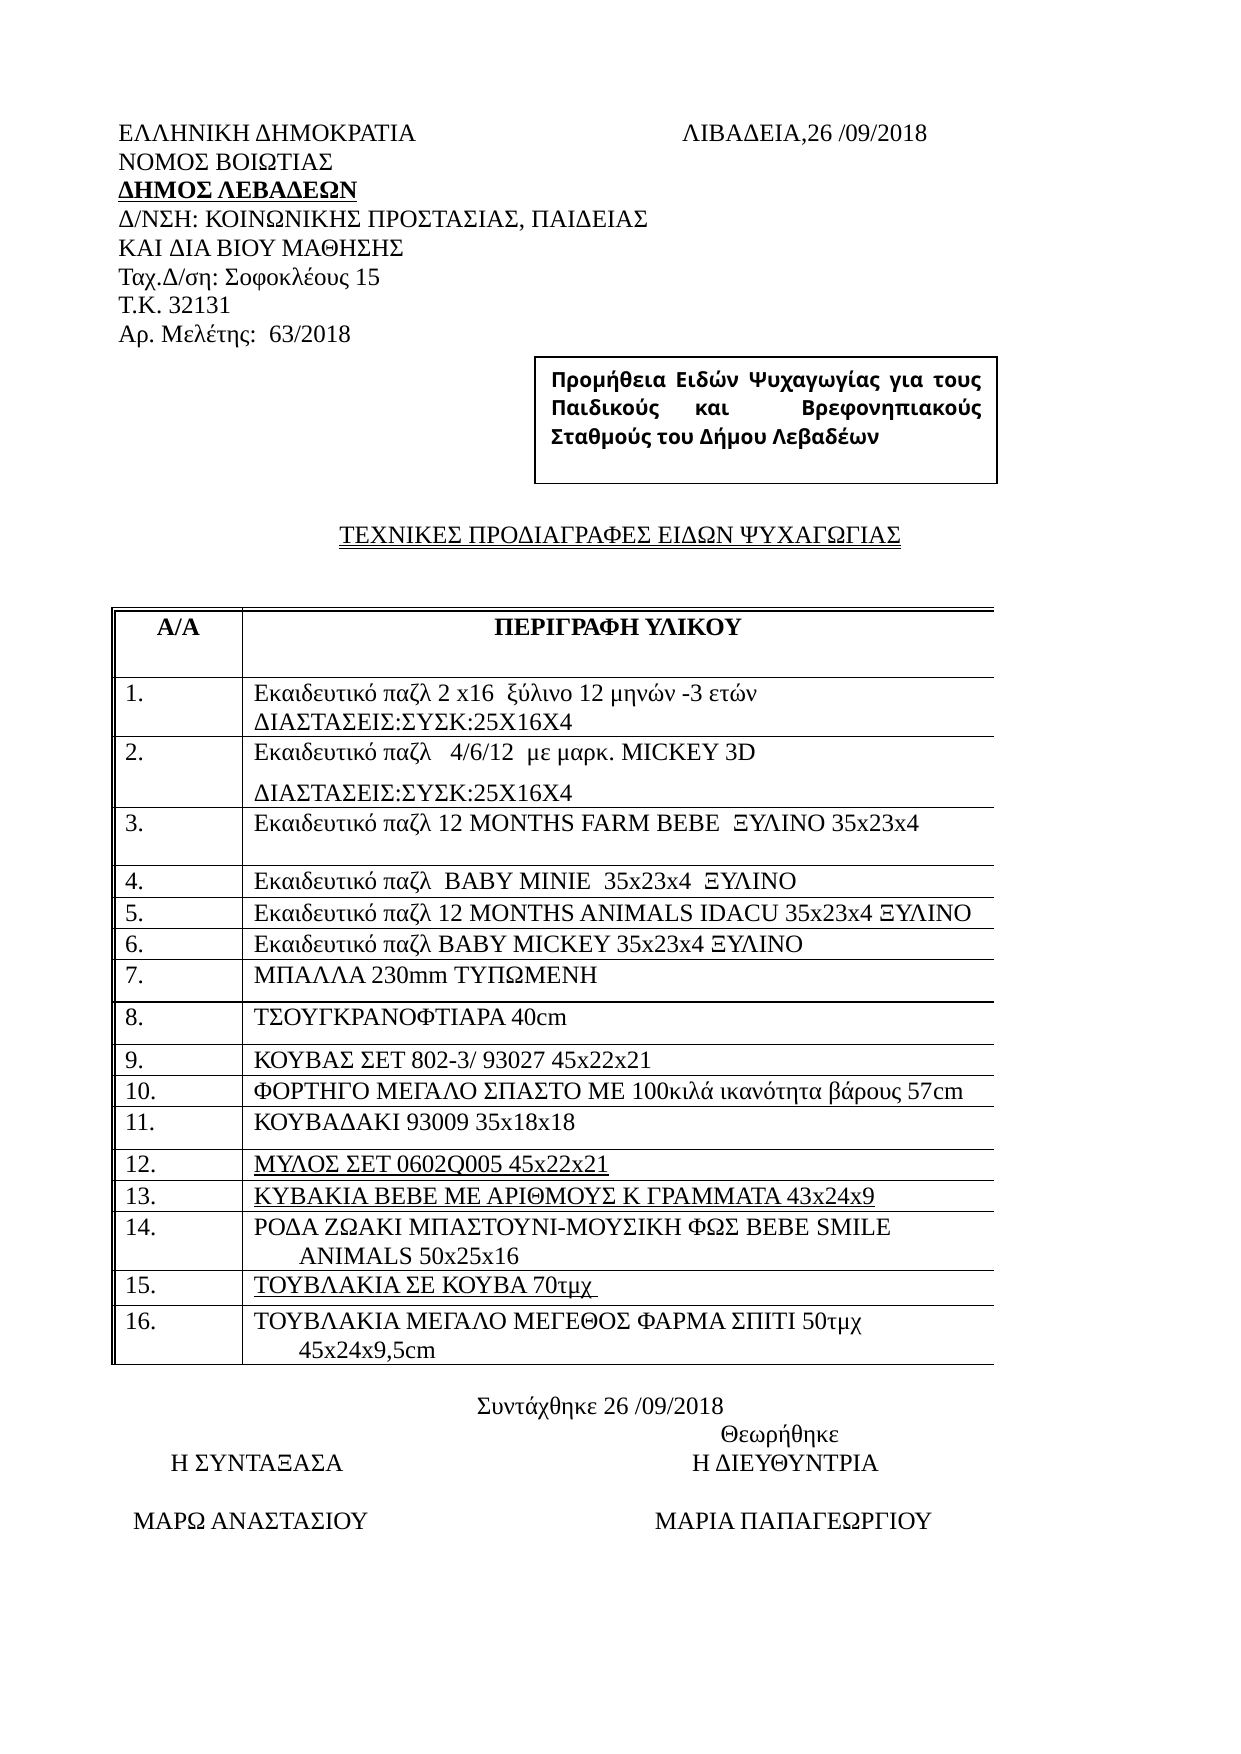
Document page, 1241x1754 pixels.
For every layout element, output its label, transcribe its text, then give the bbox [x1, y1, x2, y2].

table_cell ΜΠΑΛΛΑ 230mm ΤΥΠΩΜΕΝΗ [243, 960, 993, 1001]
table_cell 16. [116, 1306, 242, 1364]
table_cell [127, 1560, 983, 1589]
table_cell 13. [116, 1181, 242, 1211]
table_cell 12. [116, 1150, 242, 1180]
table_cell Εκαιδευτικό παζλ 4/6/12 με μαρκ. MICKEY 3D ΔΙΑΣΤΑΣΕΙΣ:ΣΥΣΚ:25Χ16Χ4 [243, 737, 993, 807]
table_cell 2. [116, 737, 242, 807]
table_cell 9. [116, 1045, 242, 1075]
table_cell ΤΣΟΥΓΚΡΑΝΟΦΤΙΑΡΑ 40cm [243, 1003, 993, 1044]
table_cell 7. [116, 960, 242, 1001]
text Δ/ΝΣΗ: ΚΟΙΝΩΝΙΚΗΣ ΠΡΟΣΤΑΣΙΑΣ, ΠΑΙΔΕΙΑΣ [118, 204, 1122, 233]
table_header Συντάχθηκε 26 /09/2018 Θεωρήθηκε Η ΣΥΝΤΑΞΑΣΑ Η ΔΙΕΥΘΥΝΤΡΙΑ ΜΑΡΩ ΑΝΑΣΤΑΣΙΟΥ ΜΑΡΙΑ ΠΑΠΑΓΕΩΡΓΙΟΥ [127, 1365, 983, 1560]
table_cell ΚΟΥΒΑΔΑΚΙ 93009 35x18x18 [243, 1107, 993, 1148]
table_cell ΜΥΛΟΣ ΣΕΤ 0602Q005 45x22x21 [243, 1150, 993, 1180]
table_cell ΤΟΥΒΛΑΚΙΑ ΣΕ ΚΟΥΒΑ 70τμχ [243, 1271, 993, 1305]
text ΚΑΙ ΔΙΑ ΒΙΟΥ ΜΑΘΗΣΗΣ [118, 233, 1122, 262]
text Αρ. Μελέτης: 63/2018 [118, 319, 1122, 348]
table_cell 3. [116, 808, 242, 865]
table_cell ΚΟΥΒΑΣ ΣΕΤ 802-3/ 93027 45x22x21 [243, 1045, 993, 1075]
subtitle ΔΗΜΟΣ ΛΕΒΑΔΕΩΝ [118, 176, 1122, 204]
table_cell 10. [116, 1076, 242, 1106]
table_cell ΤΟΥΒΛΑΚΙΑ ΜΕΓΑΛΟ ΜΕΓΕΘΟΣ ΦΑΡΜΑ ΣΠΙΤΙ 50τμχ 45x24x9,5cm [243, 1306, 993, 1364]
table_cell Εκαιδευτικό παζλ BABY MINIE 35x23x4 ΞΥΛΙΝΟ [243, 866, 993, 897]
table_cell Εκαιδευτικό παζλ BABY MICKEY 35x23x4 ΞΥΛΙΝΟ [243, 929, 993, 959]
text Ταχ.Δ/ση: Σοφοκλέους 15 [118, 262, 1122, 291]
table_cell Εκαιδευτικό παζλ 2 x16 ξύλινο 12 μηνών -3 ετών ΔΙΑΣΤΑΣΕΙΣ:ΣΥΣΚ:25Χ16Χ4 [243, 678, 993, 736]
table_cell Εκαιδευτικό παζλ 12 MONTHS ANIMALS IDACU 35x23x4 ΞΥΛΙΝΟ [243, 898, 993, 928]
table_cell 14. [116, 1212, 242, 1269]
table_cell 4. [116, 866, 242, 897]
text ΤΕΧΝΙΚΕΣ ΠΡΟΔΙΑΓΡΑΦΕΣ ΕΙΔΩΝ ΨΥΧΑΓΩΓΙΑΣ [118, 521, 1122, 549]
table_cell ΚΥΒΑΚΙΑ BEBE ΜΕ ΑΡΙΘΜΟΥΣ Κ ΓΡΑΜΜΑΤΑ 43x24x9 [243, 1181, 993, 1211]
text Προμήθεια Ειδών Ψυχαγωγίας για τους Παιδικούς και Βρεφονηπιακούς Σταθμούς του Δήμου Λεβαδέων [551, 365, 981, 450]
subtitle ΝΟΜΟΣ ΒΟΙΩΤΙΑΣ [118, 147, 1122, 176]
table_header Α/Α [116, 612, 242, 677]
table_cell ΡΟΔΑ ΖΩΑΚΙ ΜΠΑΣΤΟΥΝΙ-ΜΟΥΣΙΚΗ ΦΩΣ ΒΕΒΕ SMILE ANIMALS 50x25x16 [243, 1212, 993, 1269]
table_cell 5. [116, 898, 242, 928]
table_cell 8. [116, 1003, 242, 1044]
table_cell Εκαιδευτικό παζλ 12 MONTHS FARM BEBE ΞΥΛΙΝΟ 35x23x4 [243, 808, 993, 865]
table_header ΠΕΡΙΓΡΑΦΗ ΥΛΙΚΟΥ [243, 612, 993, 677]
subtitle ΕΛΛΗΝΙΚΗ ΔΗΜΟΚΡΑΤΙΑ ΛΙΒΑΔΕΙΑ,26 /09/2018 [118, 118, 1122, 147]
table_cell 15. [116, 1271, 242, 1305]
table_cell ΦΟΡΤΗΓΟ ΜΕΓΑΛΟ ΣΠΑΣΤΟ ΜΕ 100κιλά ικανότητα βάρους 57cm [243, 1076, 993, 1106]
text Τ.Κ. 32131 [118, 291, 1122, 319]
table_cell 1. [116, 678, 242, 736]
table_cell 6. [116, 929, 242, 959]
table_cell 11. [116, 1107, 242, 1148]
